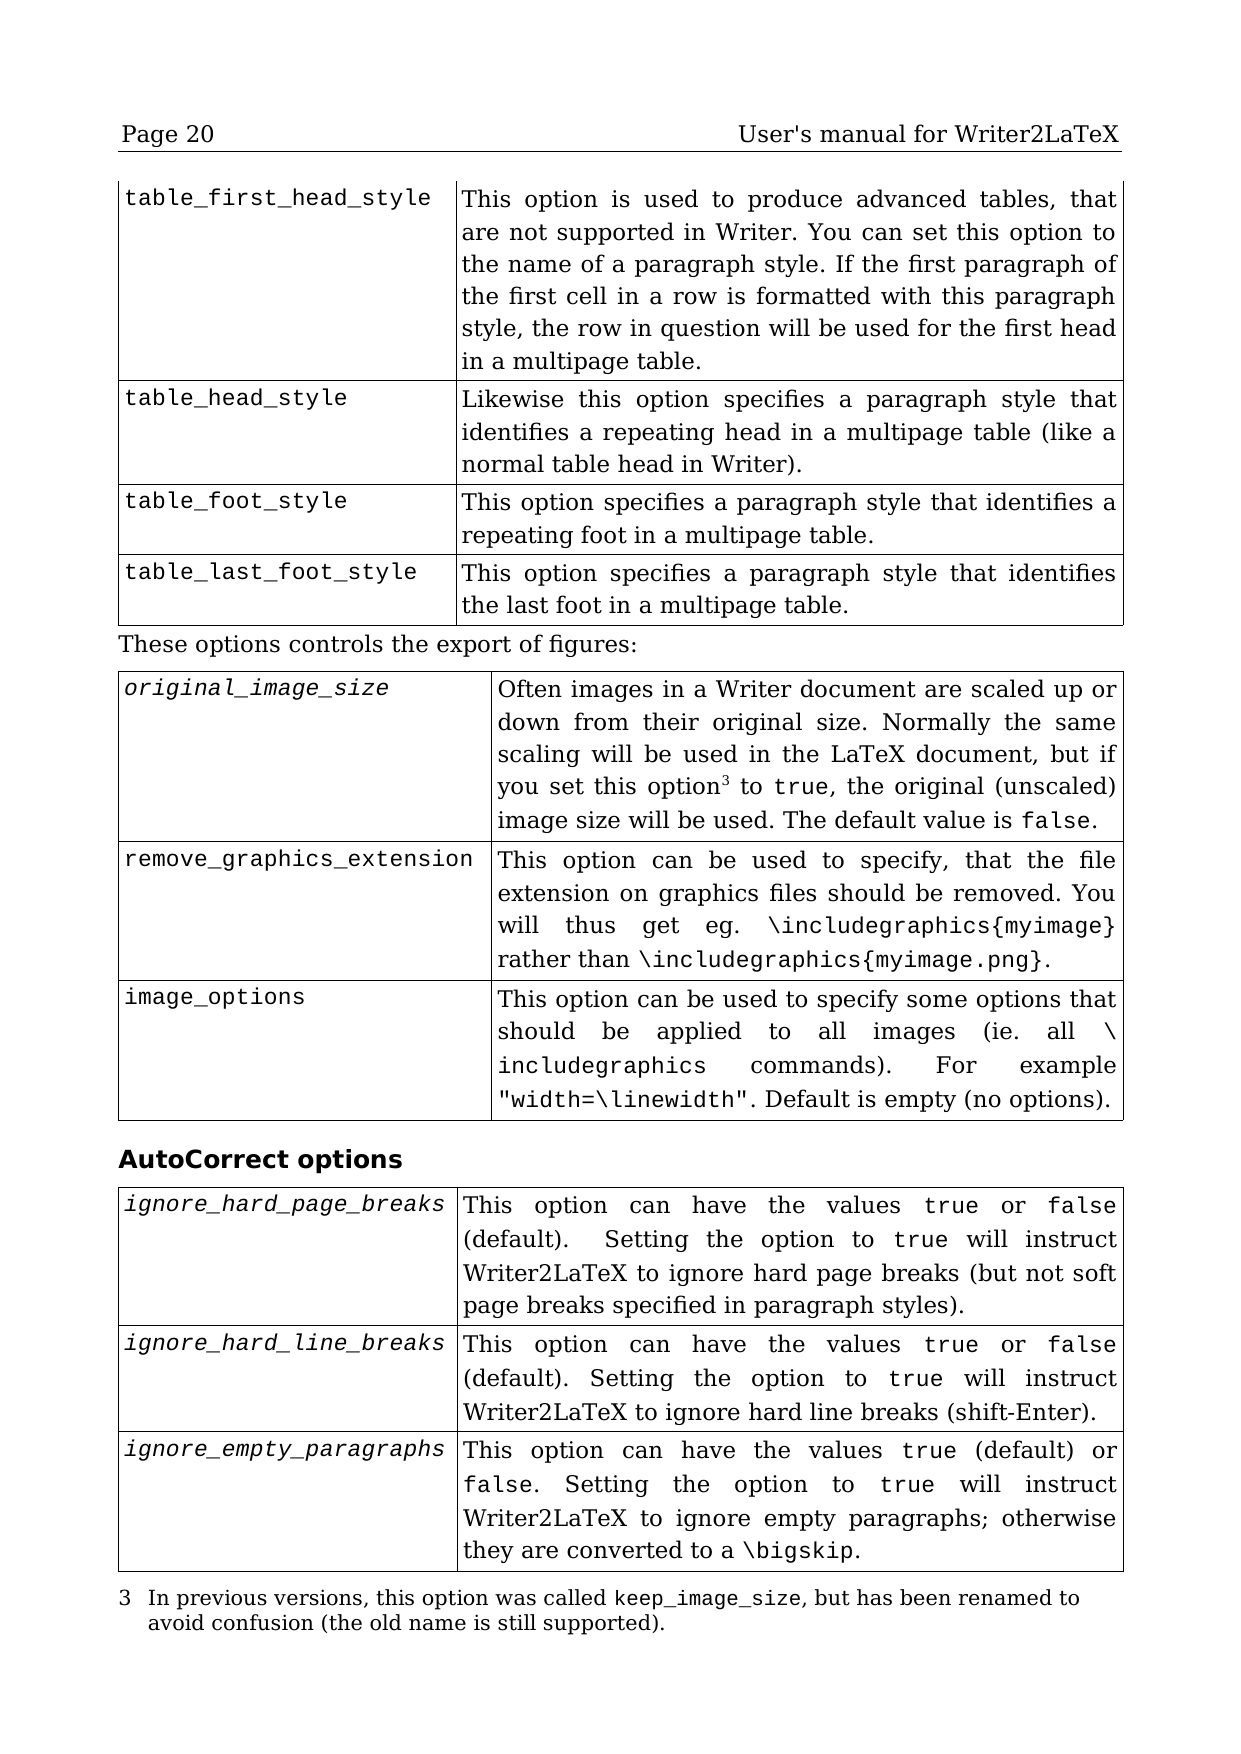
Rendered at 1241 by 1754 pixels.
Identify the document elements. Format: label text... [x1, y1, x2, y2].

table_cell ignore_hard_line_breaks [119, 1326, 457, 1431]
table_cell table_first_head_style [119, 181, 456, 380]
table_header This option can have the values true or false (default). Setting the option to true will instruct Writer2LaTeX to ignore hard page breaks (but not soft page breaks specified in paragraph styles). [458, 1188, 1123, 1325]
table_header Often images in a Writer document are scaled up or down from their original size. Normally the same scaling will be used in the LaTeX document, but if you set this option to true, the original (unscaled) image size will be used. The default value is false. [492, 672, 1123, 841]
table_cell table_foot_style [119, 485, 456, 554]
table_cell This option specifies a paragraph style that identifies the last foot in a multipage table. [457, 555, 1123, 625]
table_cell This option can be used to specify, that the file extension on graphics files should be removed. You will thus get eg. \includegraphics{myimage} rather than \includegraphics{myimage.png}. [492, 842, 1123, 980]
table_header ignore_hard_page_breaks [119, 1188, 457, 1325]
subtitle AutoCorrect options [118, 1145, 1122, 1174]
table_cell image_options [119, 981, 491, 1120]
table_cell remove_graphics_extension [119, 842, 491, 980]
table_cell This option can be used to specify some options that should be applied to all images (ie. all \includegraphics commands). For example "width=\linewidth". Default is empty (no options). [492, 981, 1123, 1120]
table_cell Likewise this option specifies a paragraph style that identifies a repeating head in a multipage table (like a normal table head in Writer). [457, 381, 1123, 484]
table_cell table_last_foot_style [119, 555, 456, 625]
table_cell ignore_empty_paragraphs [119, 1432, 457, 1571]
table_cell This option specifies a paragraph style that identifies a repeating foot in a multipage table. [457, 485, 1123, 554]
table_cell This option is used to produce advanced tables, that are not supported in Writer. You can set this option to the name of a paragraph style. If the first paragraph of the first cell in a row is formatted with this paragraph style, the row in question will be used for the first head in a multipage table. [457, 181, 1123, 380]
table_cell table_head_style [119, 381, 456, 484]
text These options controls the export of figures: [118, 631, 1122, 658]
table_cell This option can have the values true (default) or false. Setting the option to true will instruct Writer2LaTeX to ignore empty paragraphs; otherwise they are converted to a \bigskip. [458, 1432, 1123, 1571]
table_cell This option can have the values true or false (default). Setting the option to true will instruct Writer2LaTeX to ignore hard line breaks (shift-Enter). [458, 1326, 1123, 1431]
table_header original_image_size [119, 672, 491, 841]
